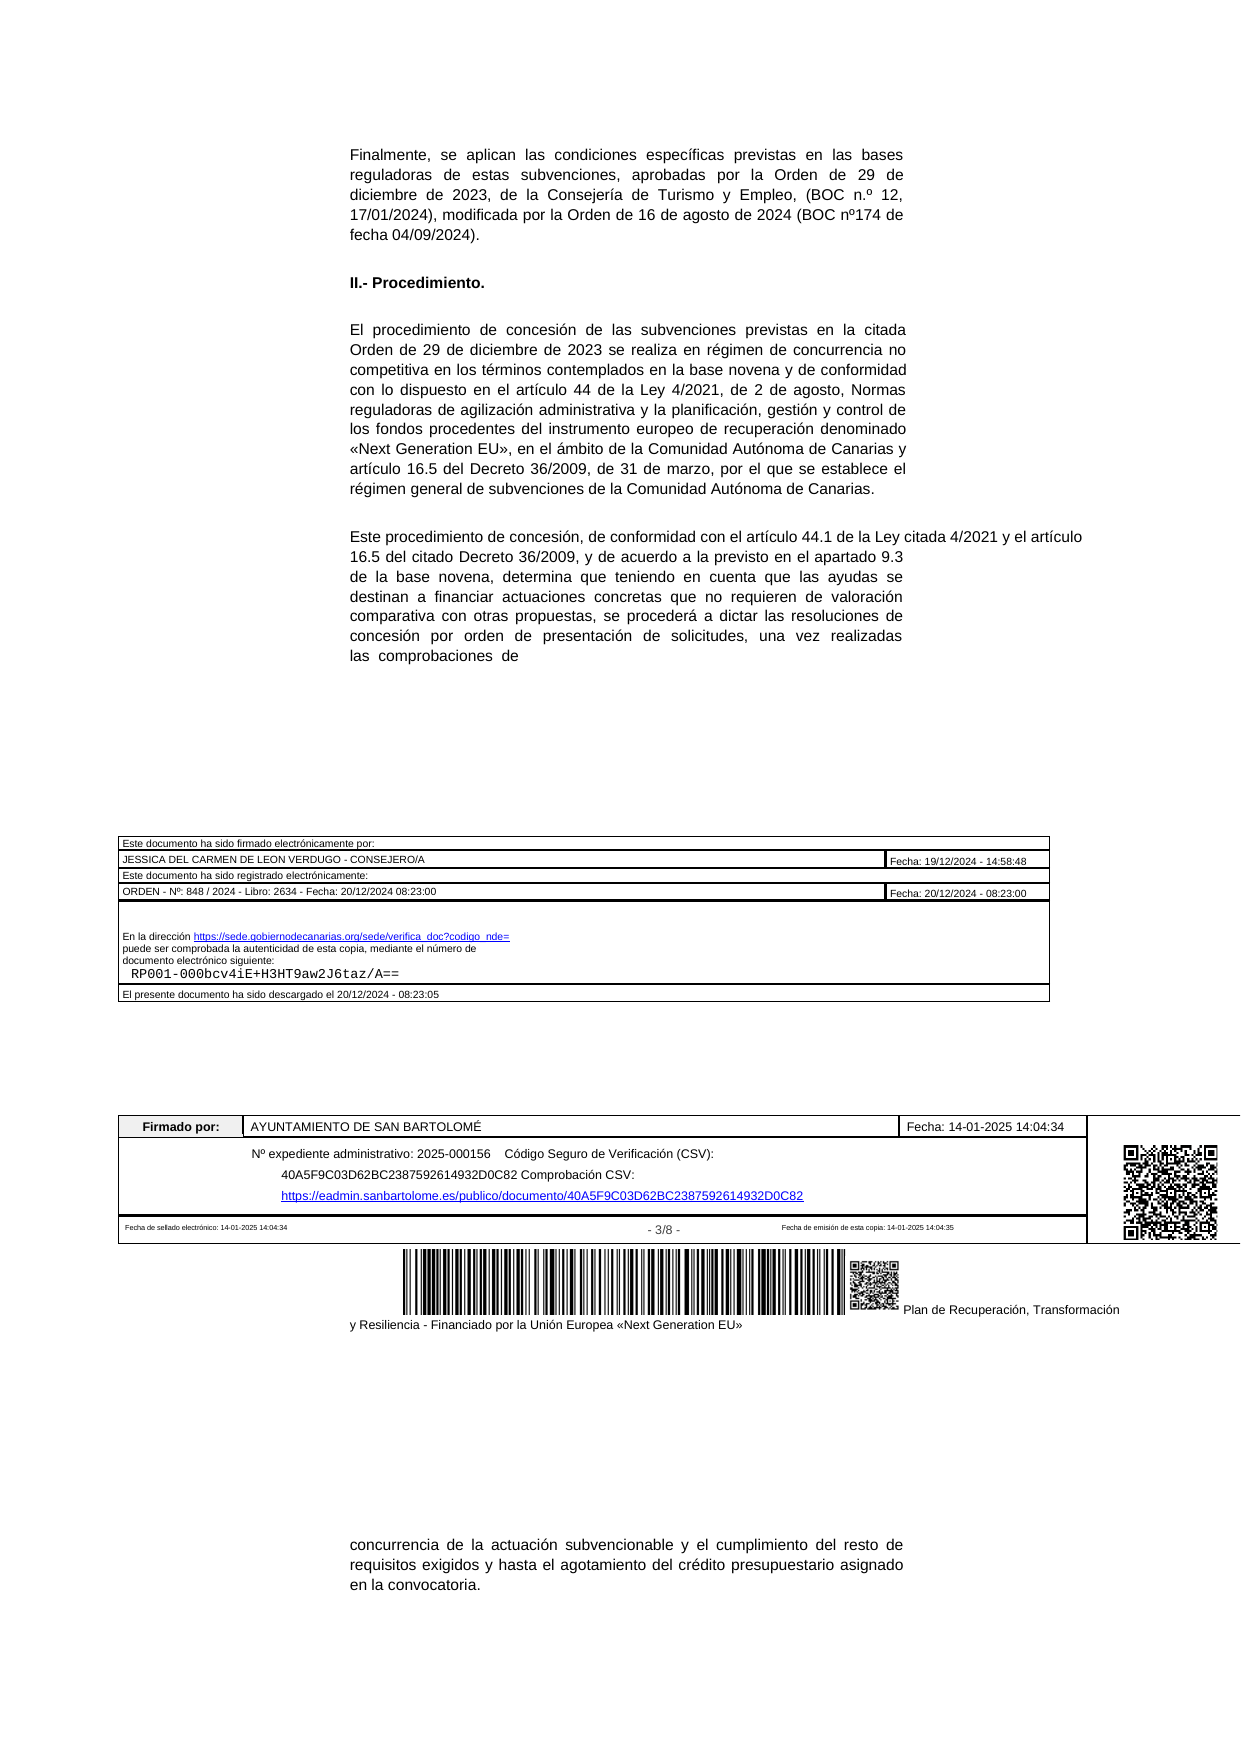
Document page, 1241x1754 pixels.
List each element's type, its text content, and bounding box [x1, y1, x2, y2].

table_header Fecha: 14-01-2025 14:04:34 [900, 1116, 1086, 1136]
table_cell En la dirección https://sede.gobiernodecanarias.org/sede/verifica_doc?codigo_nde= puede ser comprobada la autenticidad de esta copia, mediante el número de documento electrónico siguiente: RP001-000bcv4iE+H3HT9aw2J6taz/A== [119, 902, 1049, 983]
table_cell El presente documento ha sido descargado el 20/12/2024 - 08:23:05 [119, 985, 1049, 1001]
text El procedimiento de concesión de las subvenciones previstas en la citada Orden de 29 de diciembre de 2023 se realiza en régimen de concurrencia no competitiva en los términos contemplados en la base novena y de conformidad con lo dispuesto en el artículo 44 de la Ley 4/2021, de 2 de agosto, Normas reguladoras de agilización administrativa y la planificación, gestión y control de los fondos procedentes del instrumento europeo de recuperación denominado «Next Generation EU», en el ámbito de la Comunidad Autónoma de Canarias y artículo 16.5 del Decreto 36/2009, de 31 de marzo, por el que se establece el régimen general de subvenciones de la Comunidad Autónoma de Canarias. [349, 321, 907, 497]
table_header AYUNTAMIENTO DE SAN BARTOLOMÉ [244, 1116, 898, 1136]
table_header Este documento ha sido firmado electrónicamente por: [119, 837, 1049, 849]
table_header Firmado por: [119, 1116, 242, 1134]
table_cell Fecha: 19/12/2024 - 14:58:48 [887, 851, 1049, 867]
table_header [1088, 1116, 1240, 1243]
table_cell ORDEN - Nº: 848 / 2024 - Libro: 2634 - Fecha: 20/12/2024 08:23:00 [119, 884, 884, 899]
text 16.5 del citado Decreto 36/2009, y de acuerdo a la previsto en el apartado 9.3 de la base novena, determina que teniendo en cuenta que las ayudas se destinan a financiar actuaciones concretas que no requieren de valoración comparativa con otras propuestas, se procederá a dictar las resoluciones de concesión por orden de presentación de solicitudes, una vez realizadas las comprobaciones de [349, 548, 904, 665]
text concurrencia de la actuación subvencionable y el cumplimiento del resto de requisitos exigidos y hasta el agotamiento del crédito presupuestario asignado en la convocatoria. [349, 1536, 904, 1594]
table_cell Nº expediente administrativo: 2025-000156 Código Seguro de Verificación (CSV): 40A5F9C03D62BC2387592614932D0C82 Comprobación CSV: https://eadmin.sanbartolome.es/publico/documento/40A5F9C03D62BC2387592614932D0C82 [119, 1138, 1086, 1214]
text Plan de Recuperación, Transformación y Resiliencia - Financiado por la Unión Europea «Next Generation EU» [349, 1249, 1122, 1332]
table_cell Fecha: 20/12/2024 - 08:23:00 [887, 884, 1049, 899]
table_cell Este documento ha sido registrado electrónicamente: [119, 869, 1049, 882]
text Finalmente, se aplican las condiciones específicas previstas en las bases reguladoras de estas subvenciones, aprobadas por la Orden de 29 de diciembre de 2023, de la Consejería de Turismo y Empleo, (BOC n.º 12, 17/01/2024), modificada por la Orden de 16 de agosto de 2024 (BOC nº174 de fecha 04/09/2024). [349, 146, 904, 243]
text II.- Procedimiento. [349, 274, 1122, 292]
table_cell Fecha de sellado electrónico: 14-01-2025 14:04:34 - 3/8 - Fecha de emisión de esta copia: 14-01-2025 14:04:35 [119, 1217, 1086, 1243]
text Este procedimiento de concesión, de conformidad con el artículo 44.1 de la Ley citada 4/2021 y el artículo [349, 528, 1122, 546]
table_cell JESSICA DEL CARMEN DE LEON VERDUGO - CONSEJERO/A [119, 851, 884, 867]
